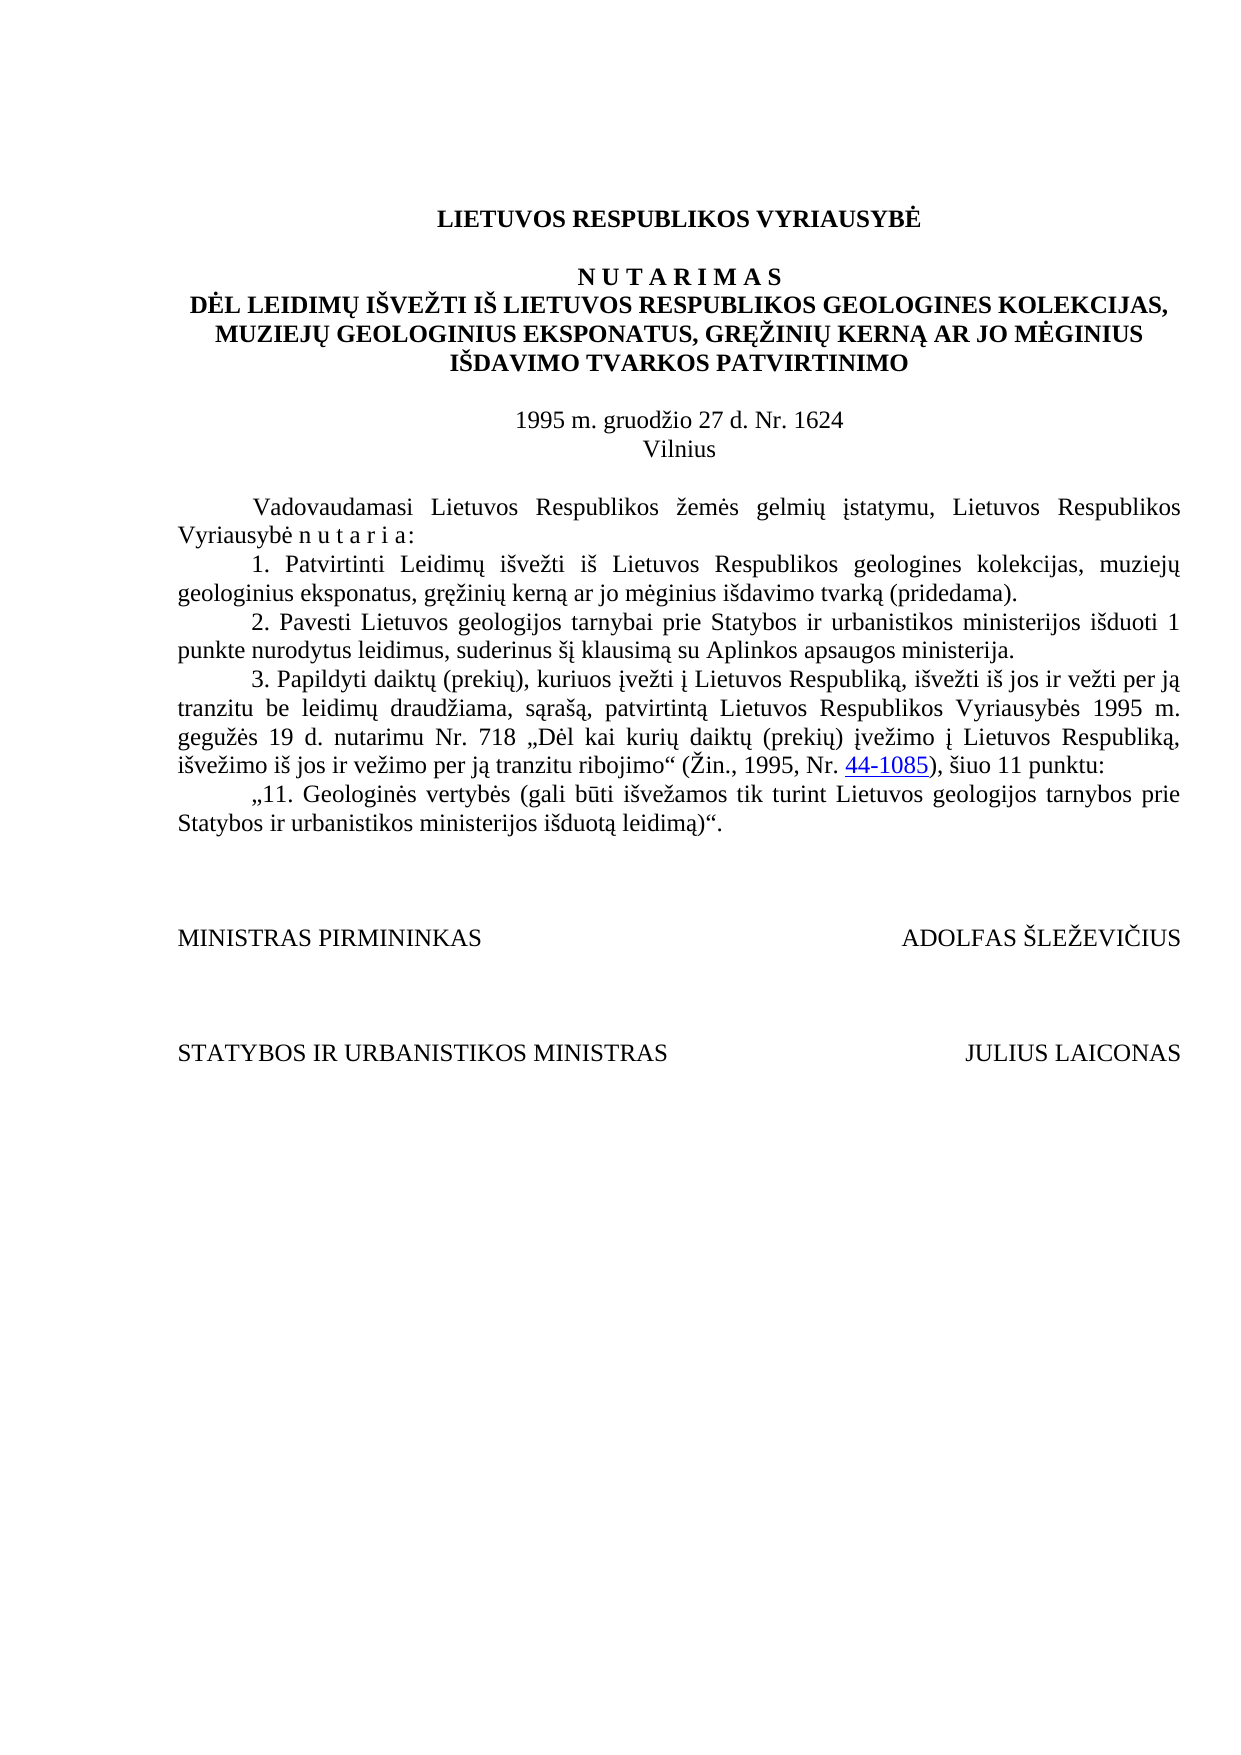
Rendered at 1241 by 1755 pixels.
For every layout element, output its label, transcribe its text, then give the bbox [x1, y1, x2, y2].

text N U T A R I M A S [177, 262, 1181, 291]
text STATYBOS IR URBANISTIKOS MINISTRAS JULIUS LAICONAS [177, 1038, 1181, 1067]
text 1. Patvirtinti Leidimų išvežti iš Lietuvos Respublikos geologines kolekcijas, muziejų geologinius eksponatus, gręžinių kerną ar jo mėginius išdavimo tvarką (pridedama). [177, 549, 1181, 607]
text 3. Papildyti daiktų (prekių), kuriuos įvežti į Lietuvos Respubliką, išvežti iš jos ir vežti per ją tranzitu be leidimų draudžiama, sąrašą, patvirtintą Lietuvos Respublikos Vyriausybės 1995 m. gegužės 19 d. nutarimu Nr. 718 „Dėl kai kurių daiktų (prekių) įvežimo į Lietuvos Respubliką, išvežimo iš jos ir vežimo per ją tranzitu ribojimo“ (Žin., 1995, Nr. 44-1085), šiuo 11 punktu: [177, 664, 1181, 779]
text 1995 m. gruodžio 27 d. Nr. 1624 [177, 406, 1181, 434]
text MINISTRAS PIRMININKAS ADOLFAS ŠLEŽEVIČIUS [177, 923, 1181, 952]
text DĖL LEIDIMŲ IŠVEŽTI IŠ LIETUVOS RESPUBLIKOS GEOLOGINES KOLEKCIJAS, MUZIEJŲ GEOLOGINIUS EKSPONATUS, GRĘŽINIŲ KERNĄ AR JO MĖGINIUS IŠDAVIMO TVARKOS PATVIRTINIMO [177, 291, 1181, 377]
text „11. Geologinės vertybės (gali būti išvežamos tik turint Lietuvos geologijos tarnybos prie Statybos ir urbanistikos ministerijos išduotą leidimą)“. [177, 779, 1181, 837]
text LIETUVOS RESPUBLIKOS VYRIAUSYBĖ [177, 204, 1181, 233]
text Vilnius [177, 434, 1181, 463]
text 2. Pavesti Lietuvos geologijos tarnybai prie Statybos ir urbanistikos ministerijos išduoti 1 punkte nurodytus leidimus, suderinus šį klausimą su Aplinkos apsaugos ministerija. [177, 607, 1181, 664]
text Vadovaudamasi Lietuvos Respublikos žemės gelmių įstatymu, Lietuvos Respublikos Vyriausybė nutaria: [177, 492, 1181, 549]
